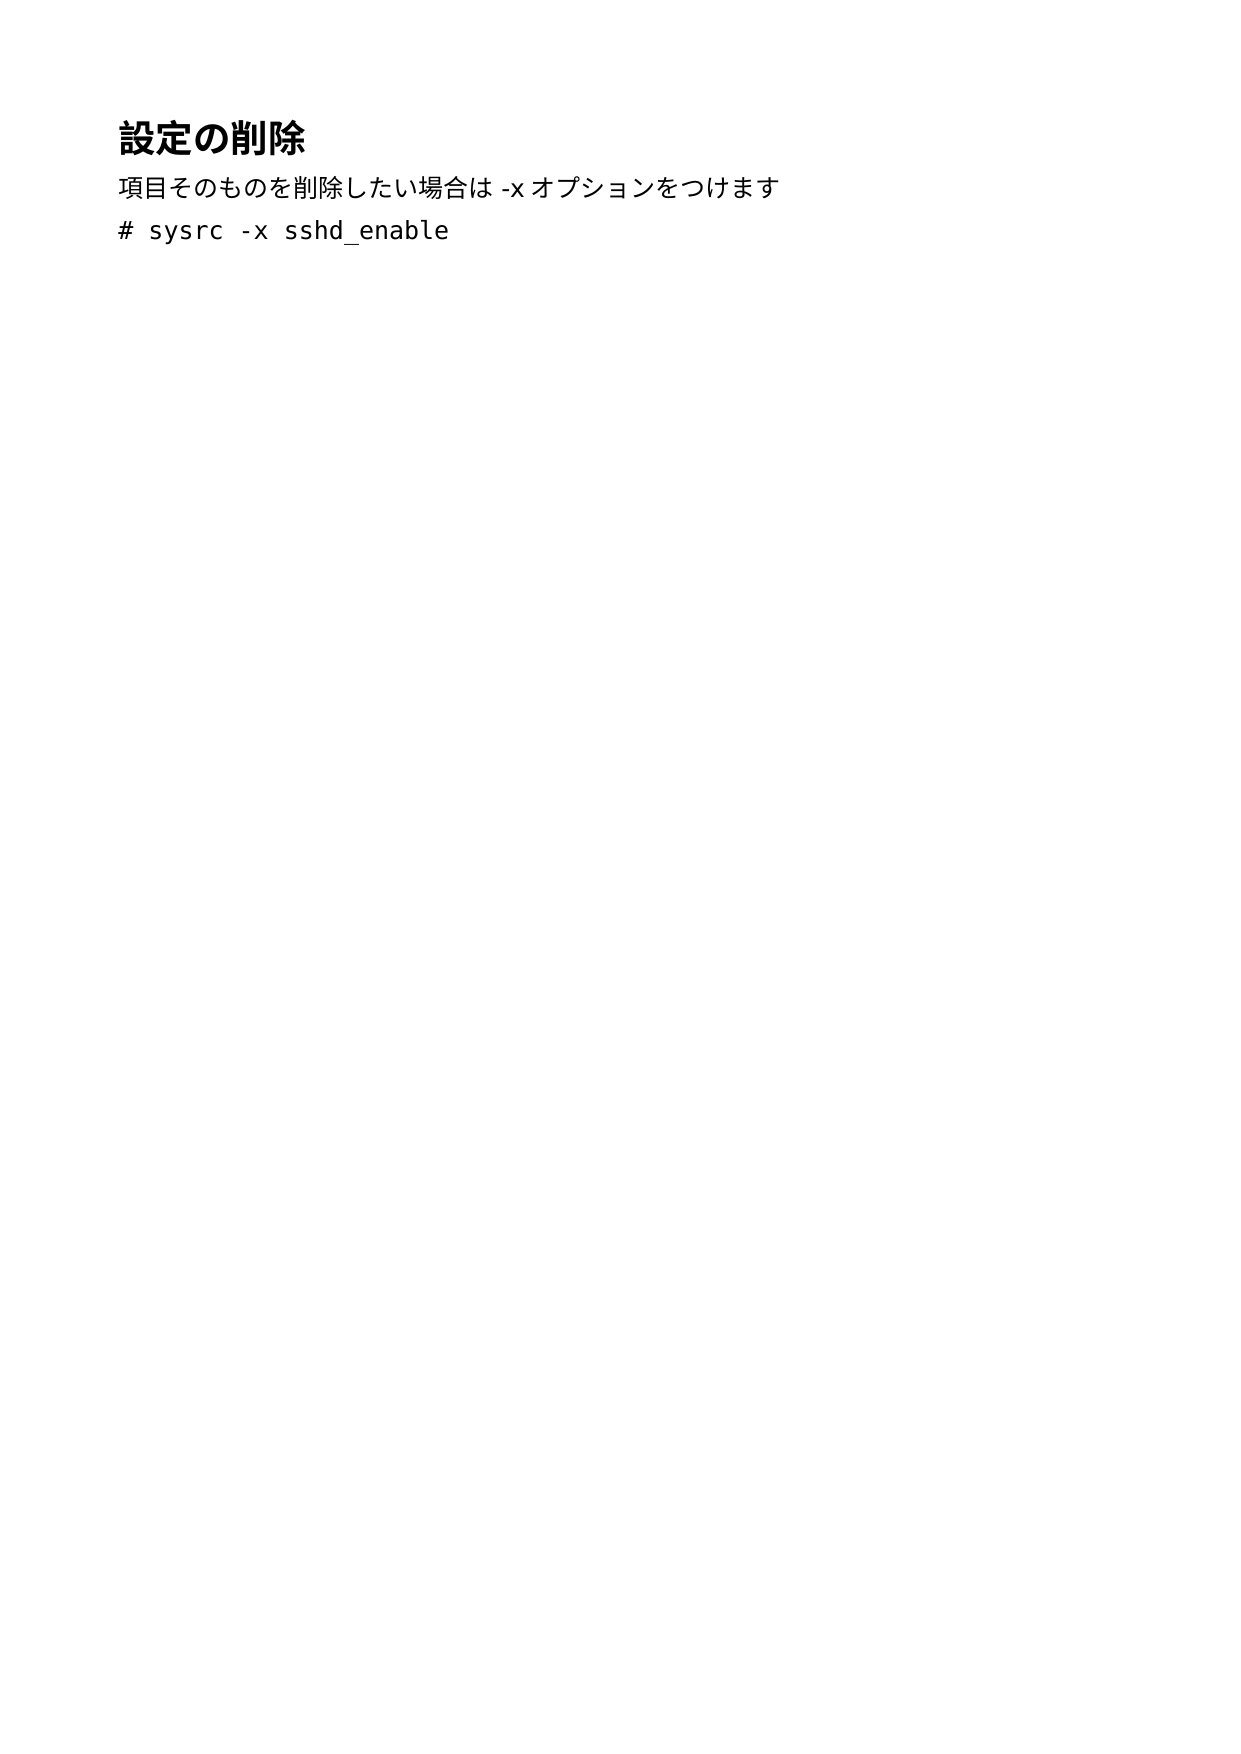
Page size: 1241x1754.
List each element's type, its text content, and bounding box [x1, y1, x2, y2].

subtitle 設定の削除 [118, 118, 1122, 162]
text # sysrc -x sshd_enable [118, 216, 1122, 245]
text 項目そのものを削除したい場合は -xオプションをつけます [118, 174, 1122, 203]
